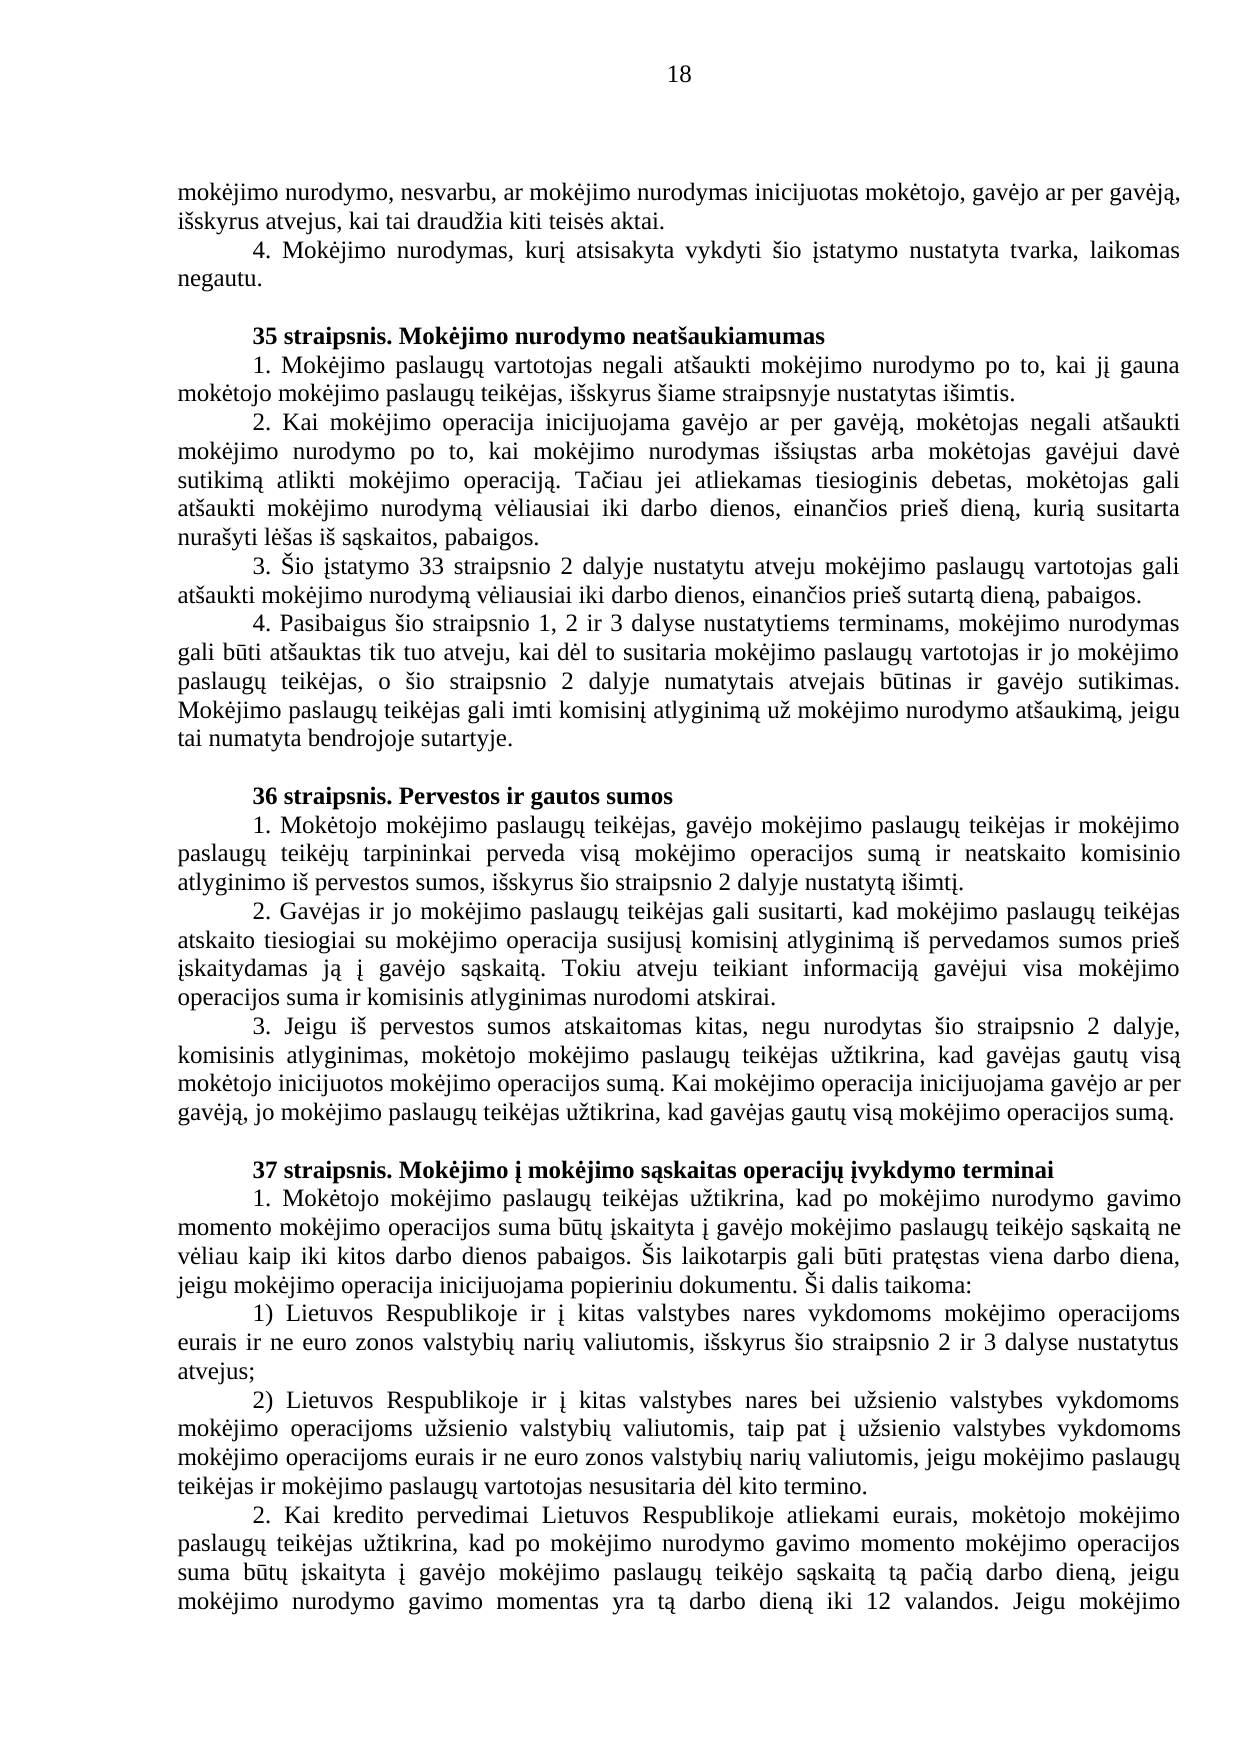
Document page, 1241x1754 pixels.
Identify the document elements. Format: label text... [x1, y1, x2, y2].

text 3. Šio įstatymo 33 straipsnio 2 dalyje nustatytu atveju mokėjimo paslaugų vartotojas gali atšaukti mokėjimo nurodymą vėliausiai iki darbo dienos, einančios prieš sutartą dieną, pabaigos. [177, 551, 1181, 608]
text 35 straipsnis. Mokėjimo nurodymo neatšaukiamumas [177, 321, 1181, 350]
text 37 straipsnis. Mokėjimo į mokėjimo sąskaitas operacijų įvykdymo terminai [177, 1155, 1181, 1183]
text 1. Mokėtojo mokėjimo paslaugų teikėjas užtikrina, kad po mokėjimo nurodymo gavimo momento mokėjimo operacijos suma būtų įskaityta į gavėjo mokėjimo paslaugų teikėjo sąskaitą ne vėliau kaip iki kitos darbo dienos pabaigos. Šis laikotarpis gali būti pratęstas viena darbo diena, jeigu mokėjimo operacija inicijuojama popieriniu dokumentu. Ši dalis taikoma: [177, 1183, 1181, 1298]
text 3. Jeigu iš pervestos sumos atskaitomas kitas, negu nurodytas šio straipsnio 2 dalyje, komisinis atlyginimas, mokėtojo mokėjimo paslaugų teikėjas užtikrina, kad gavėjas gautų visą mokėtojo inicijuotos mokėjimo operacijos sumą. Kai mokėjimo operacija inicijuojama gavėjo ar per gavėją, jo mokėjimo paslaugų teikėjas užtikrina, kad gavėjas gautų visą mokėjimo operacijos sumą. [177, 1011, 1181, 1126]
text mokėjimo nurodymo, nesvarbu, ar mokėjimo nurodymas inicijuotas mokėtojo, gavėjo ar per gavėją, išskyrus atvejus, kai tai draudžia kiti teisės aktai. [177, 177, 1181, 235]
text 1. Mokėtojo mokėjimo paslaugų teikėjas, gavėjo mokėjimo paslaugų teikėjas ir mokėjimo paslaugų teikėjų tarpininkai perveda visą mokėjimo operacijos sumą ir neatskaito komisinio atlyginimo iš pervestos sumos, išskyrus šio straipsnio 2 dalyje nustatytą išimtį. [177, 810, 1181, 896]
text 2) Lietuvos Respublikoje ir į kitas valstybes nares bei užsienio valstybes vykdomoms mokėjimo operacijoms užsienio valstybių valiutomis, taip pat į užsienio valstybes vykdomoms mokėjimo operacijoms eurais ir ne euro zonos valstybių narių valiutomis, jeigu mokėjimo paslaugų teikėjas ir mokėjimo paslaugų vartotojas nesusitaria dėl kito termino. [177, 1385, 1181, 1500]
text 36 straipsnis. Pervestos ir gautos sumos [177, 781, 1181, 810]
text 4. Pasibaigus šio straipsnio 1, 2 ir 3 dalyse nustatytiems terminams, mokėjimo nurodymas gali būti atšauktas tik tuo atveju, kai dėl to susitaria mokėjimo paslaugų vartotojas ir jo mokėjimo paslaugų teikėjas, o šio straipsnio 2 dalyje numatytais atvejais būtinas ir gavėjo sutikimas. Mokėjimo paslaugų teikėjas gali imti komisinį atlyginimą už mokėjimo nurodymo atšaukimą, jeigu tai numatyta bendrojoje sutartyje. [177, 608, 1181, 752]
text 4. Mokėjimo nurodymas, kurį atsisakyta vykdyti šio įstatymo nustatyta tvarka, laikomas negautu. [177, 235, 1181, 292]
text 1) Lietuvos Respublikoje ir į kitas valstybes nares vykdomoms mokėjimo operacijoms eurais ir ne euro zonos valstybių narių valiutomis, išskyrus šio straipsnio 2 ir 3 dalyse nustatytus atvejus; [177, 1298, 1181, 1385]
text 2. Kai kredito pervedimai Lietuvos Respublikoje atliekami eurais, mokėtojo mokėjimo paslaugų teikėjas užtikrina, kad po mokėjimo nurodymo gavimo momento mokėjimo operacijos suma būtų įskaityta į gavėjo mokėjimo paslaugų teikėjo sąskaitą tą pačią darbo dieną, jeigu mokėjimo nurodymo gavimo momentas yra tą darbo dieną iki 12 valandos. Jeigu mokėjimo [177, 1500, 1181, 1615]
text 2. Kai mokėjimo operacija inicijuojama gavėjo ar per gavėją, mokėtojas negali atšaukti mokėjimo nurodymo po to, kai mokėjimo nurodymas išsiųstas arba mokėtojas gavėjui davė sutikimą atlikti mokėjimo operaciją. Tačiau jei atliekamas tiesioginis debetas, mokėtojas gali atšaukti mokėjimo nurodymą vėliausiai iki darbo dienos, einančios prieš dieną, kurią susitarta nurašyti lėšas iš sąskaitos, pabaigos. [177, 407, 1181, 551]
text 2. Gavėjas ir jo mokėjimo paslaugų teikėjas gali susitarti, kad mokėjimo paslaugų teikėjas atskaito tiesiogiai su mokėjimo operacija susijusį komisinį atlyginimą iš pervedamos sumos prieš įskaitydamas ją į gavėjo sąskaitą. Tokiu atveju teikiant informaciją gavėjui visa mokėjimo operacijos suma ir komisinis atlyginimas nurodomi atskirai. [177, 896, 1181, 1011]
text 1. Mokėjimo paslaugų vartotojas negali atšaukti mokėjimo nurodymo po to, kai jį gauna mokėtojo mokėjimo paslaugų teikėjas, išskyrus šiame straipsnyje nustatytas išimtis. [177, 350, 1181, 407]
